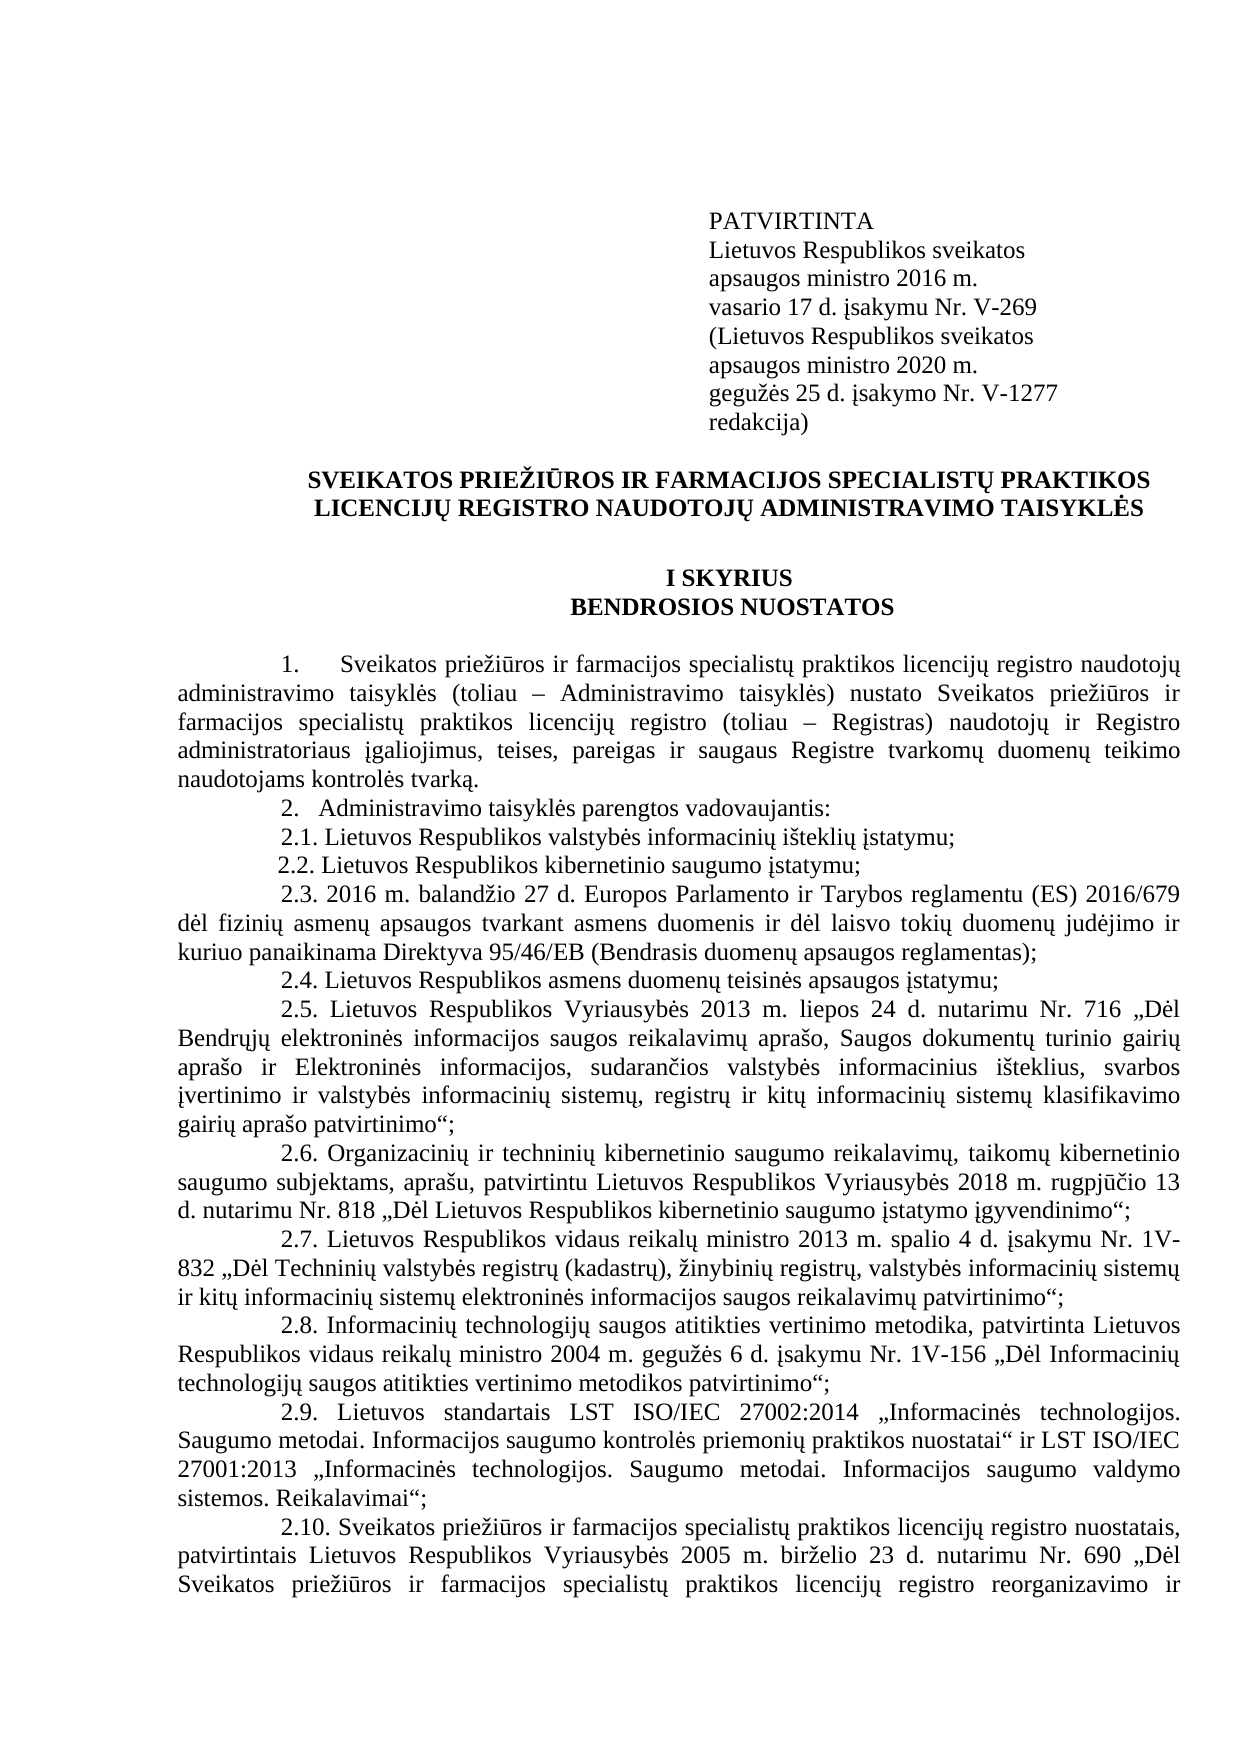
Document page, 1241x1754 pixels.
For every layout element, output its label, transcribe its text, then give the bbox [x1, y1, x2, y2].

text 2.2. Lietuvos Respublikos kibernetinio saugumo įstatymu; [277, 850, 1181, 879]
text 2.8. Informacinių technologijų saugos atitikties vertinimo metodika, patvirtinta Lietuvos Respublikos vidaus reikalų ministro 2004 m. gegužės 6 d. įsakymu Nr. 1V-156 „Dėl Informacinių technologijų saugos atitikties vertinimo metodikos patvirtinimo“; [177, 1310, 1181, 1397]
text Lietuvos Respublikos sveikatos [709, 235, 1181, 263]
text SVEIKATOS PRIEŽIŪROS IR FARMACIJOS SPECIALISTŲ PRAKTIKOS [277, 465, 1181, 493]
text 2.3. 2016 m. balandžio 27 d. Europos Parlamento ir Tarybos reglamentu (ES) 2016/679 dėl fizinių asmenų apsaugos tvarkant asmens duomenis ir dėl laisvo tokių duomenų judėjimo ir kuriuo panaikinama Direktyva 95/46/EB (Bendrasis duomenų apsaugos reglamentas); [177, 879, 1181, 965]
text vasario 17 d. įsakymu Nr. V-269 [709, 292, 1181, 321]
text 2.4. Lietuvos Respublikos asmens duomenų teisinės apsaugos įstatymu; [177, 965, 1181, 994]
text I SKYRIUS [277, 563, 1181, 592]
text 2.10. Sveikatos priežiūros ir farmacijos specialistų praktikos licencijų registro nuostatais, patvirtintais Lietuvos Respublikos Vyriausybės 2005 m. birželio 23 d. nutarimu Nr. 690 „Dėl Sveikatos priežiūros ir farmacijos specialistų praktikos licencijų registro reorganizavimo ir [177, 1512, 1181, 1598]
text 2.1. Lietuvos Respublikos valstybės informacinių išteklių įstatymu; [177, 822, 1181, 850]
text gegužės 25 d. įsakymo Nr. V-1277 [709, 378, 1181, 407]
text apsaugos ministro 2020 m. [709, 350, 1181, 378]
text 1. Sveikatos priežiūros ir farmacijos specialistų praktikos licencijų registro naudotojų administravimo taisyklės (toliau – Administravimo taisyklės) nustato Sveikatos priežiūros ir farmacijos specialistų praktikos licencijų registro (toliau – Registras) naudotojų ir Registro administratoriaus įgaliojimus, teises, pareigas ir saugaus Registre tvarkomų duomenų teikimo naudotojams kontrolės tvarką. [177, 649, 1181, 793]
text 2.6. Organizacinių ir techninių kibernetinio saugumo reikalavimų, taikomų kibernetinio saugumo subjektams, aprašu, patvirtintu Lietuvos Respublikos Vyriausybės 2018 m. rugpjūčio 13 d. nutarimu Nr. 818 „Dėl Lietuvos Respublikos kibernetinio saugumo įstatymo įgyvendinimo“; [177, 1138, 1181, 1224]
text BENDROSIOS NUOSTATOS [277, 592, 1181, 620]
text 2. Administravimo taisyklės parengtos vadovaujantis: [281, 793, 1181, 822]
text (Lietuvos Respublikos sveikatos [709, 321, 1181, 350]
text LICENCIJŲ REGISTRO NAUDOTOJŲ ADMINISTRAVIMO TAISYKLĖS [277, 493, 1181, 522]
text 2.5. Lietuvos Respublikos Vyriausybės 2013 m. liepos 24 d. nutarimu Nr. 716 „Dėl Bendrųjų elektroninės informacijos saugos reikalavimų aprašo, Saugos dokumentų turinio gairių aprašo ir Elektroninės informacijos, sudarančios valstybės informacinius išteklius, svarbos įvertinimo ir valstybės informacinių sistemų, registrų ir kitų informacinių sistemų klasifikavimo gairių aprašo patvirtinimo“; [177, 994, 1181, 1138]
text PATVIRTINTA [709, 206, 1181, 235]
text apsaugos ministro 2016 m. [709, 263, 1181, 292]
text 2.7. Lietuvos Respublikos vidaus reikalų ministro 2013 m. spalio 4 d. įsakymu Nr. 1V-832 „Dėl Techninių valstybės registrų (kadastrų), žinybinių registrų, valstybės informacinių sistemų ir kitų informacinių sistemų elektroninės informacijos saugos reikalavimų patvirtinimo“; [177, 1224, 1181, 1310]
text 2.9. Lietuvos standartais LST ISO/IEC 27002:2014 „Informacinės technologijos. Saugumo metodai. Informacijos saugumo kontrolės priemonių praktikos nuostatai“ ir LST ISO/IEC 27001:2013 „Informacinės technologijos. Saugumo metodai. Informacijos saugumo valdymo sistemos. Reikalavimai“; [177, 1397, 1181, 1512]
text redakcija) [709, 407, 1181, 436]
